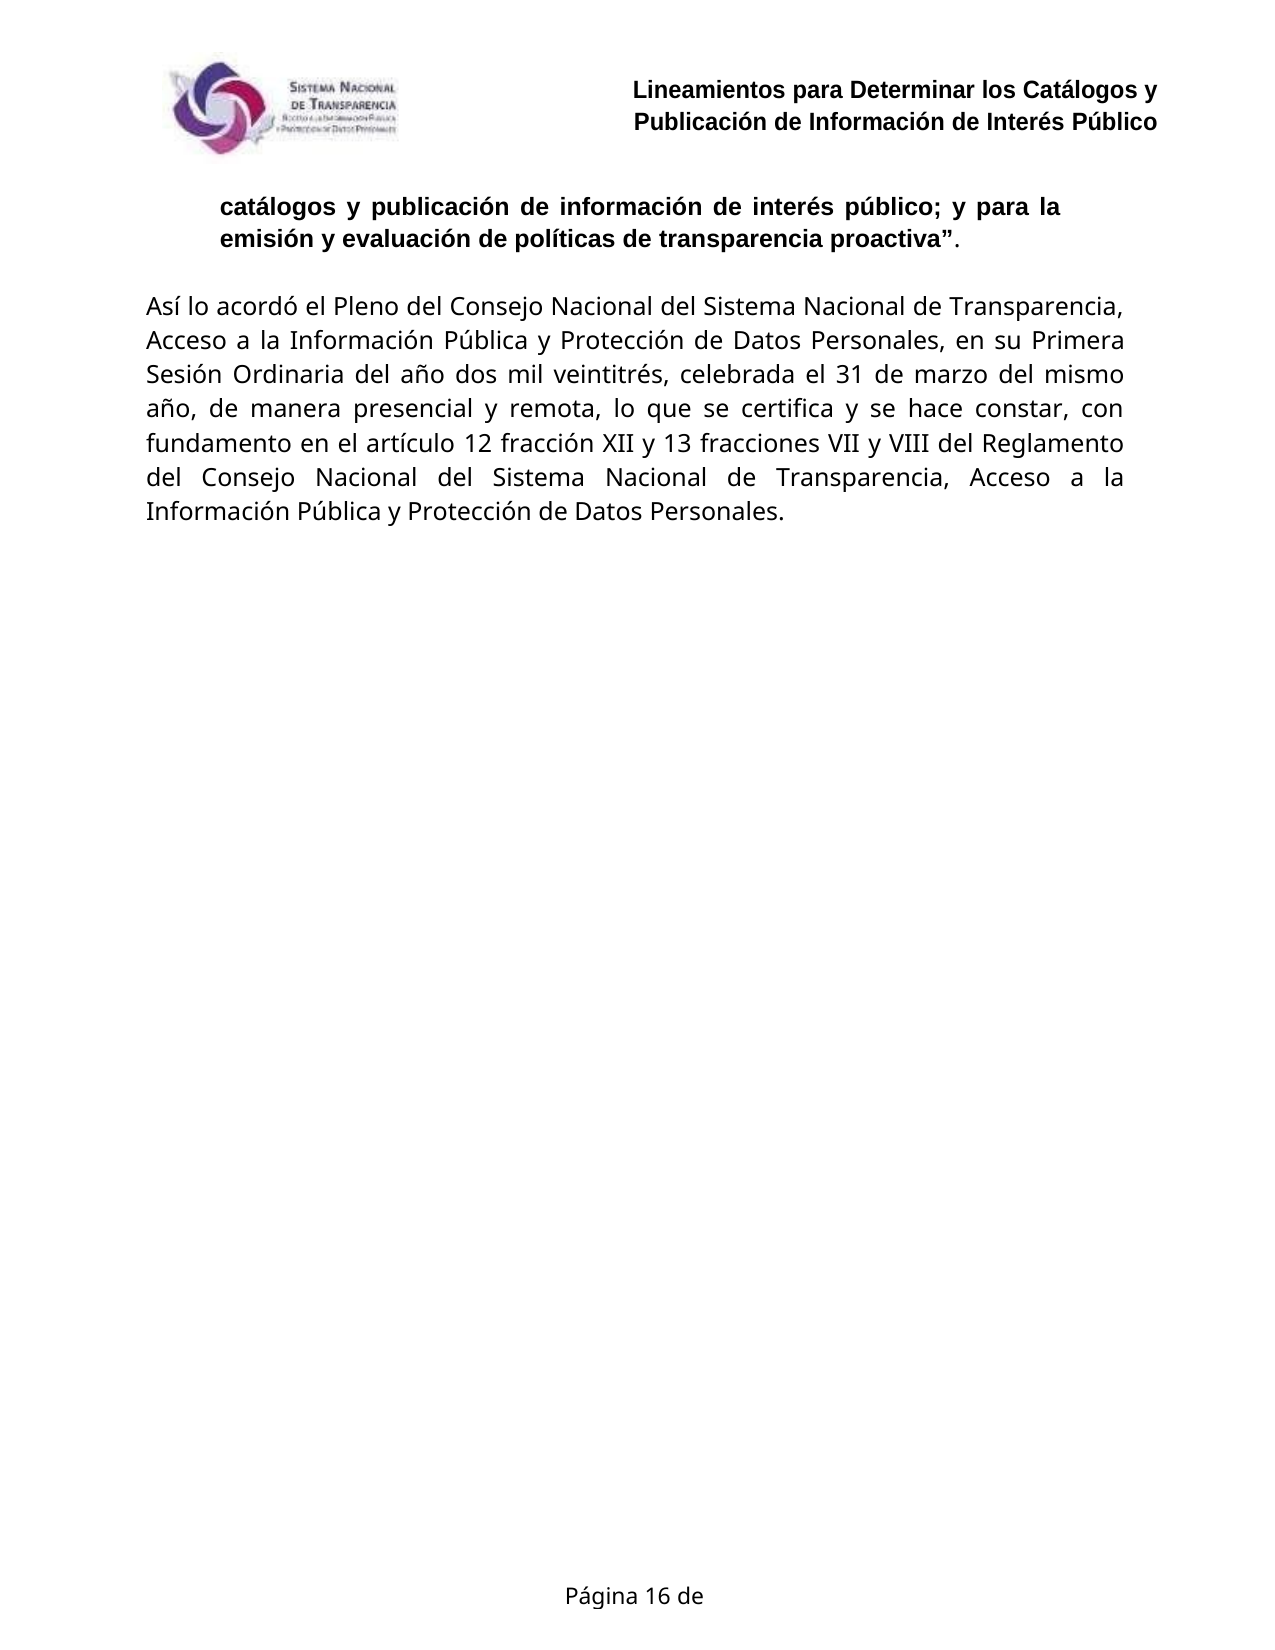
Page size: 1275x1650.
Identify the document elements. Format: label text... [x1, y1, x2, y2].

subtitle catálogos y publicación de información de interés público; y para la emisión y evaluación de políticas de transparencia proactiva”. [219, 192, 1061, 255]
text Así lo acordó el Pleno del Consejo Nacional del Sistema Nacional de Transparencia, Acceso a la Información Pública y Protección de Datos Personales, en su Primera Sesión Ordinaria del año dos mil veintitrés, celebrada el 31 de marzo del mismo año, de manera presencial y remota, lo que se certifica y se hace constar, con fundamento en el artículo 12 fracción XII y 13 fracciones VII y VIII del Reglamento del Consejo Nacional del Sistema Nacional de Transparencia, Acceso a la Información Pública y Protección de Datos Personales. [146, 289, 1125, 527]
